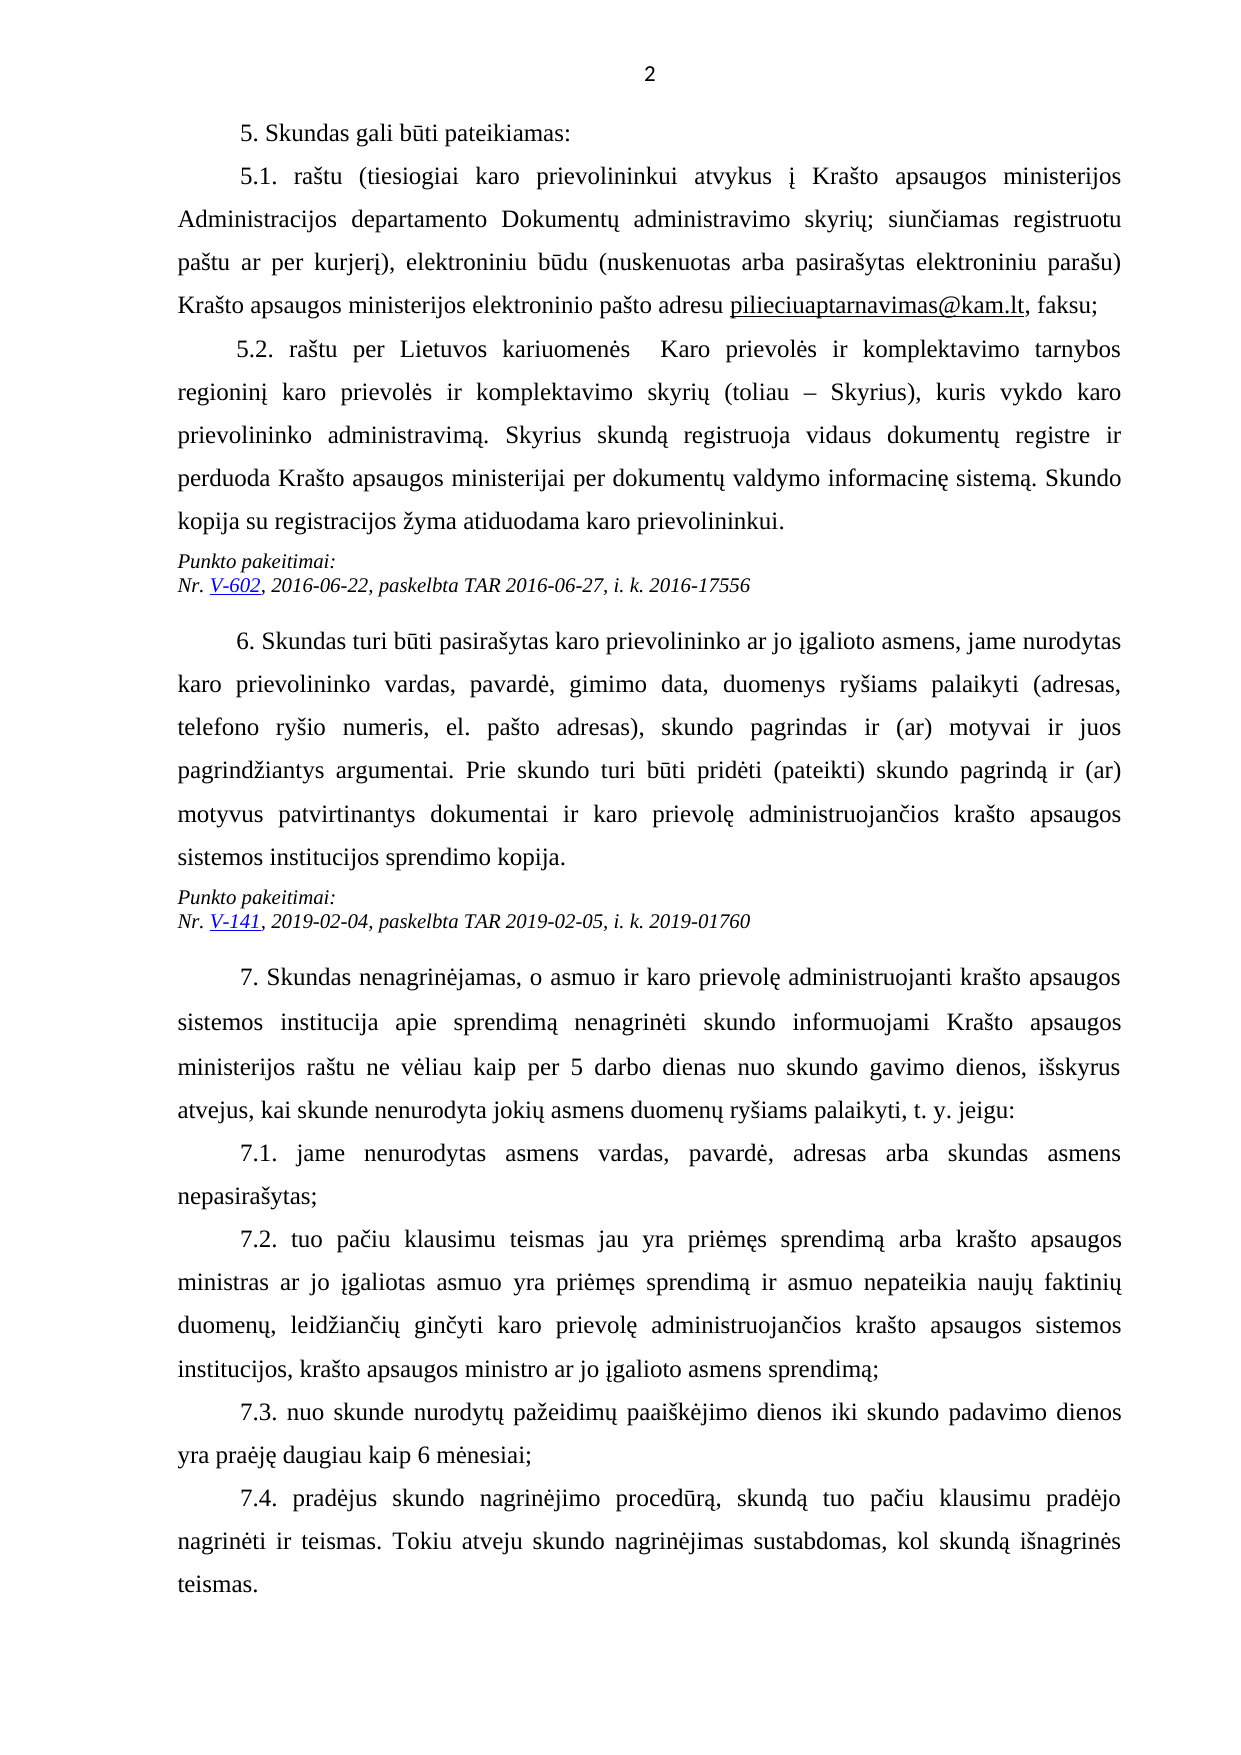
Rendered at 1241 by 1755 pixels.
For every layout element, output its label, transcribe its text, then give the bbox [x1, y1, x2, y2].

text 7.3. nuo skunde nurodytų pažeidimų paaiškėjimo dienos iki skundo padavimo dienos yra praėję daugiau kaip 6 mėnesiai; [177, 1397, 1122, 1469]
text Nr. V-141, 2019-02-04, paskelbta TAR 2019-02-05, i. k. 2019-01760 [177, 909, 1122, 933]
text Nr. V-602, 2016-06-22, paskelbta TAR 2016-06-27, i. k. 2016-17556 [177, 573, 1122, 597]
text 7.4. pradėjus skundo nagrinėjimo procedūrą, skundą tuo pačiu klausimu pradėjo nagrinėti ir teismas. Tokiu atveju skundo nagrinėjimas sustabdomas, kol skundą išnagrinės teismas. [177, 1483, 1122, 1598]
text 7. Skundas nenagrinėjamas, o asmuo ir karo prievolę administruojanti krašto apsaugos sistemos institucija apie sprendimą nenagrinėti skundo informuojami Krašto apsaugos ministerijos raštu ne vėliau kaip per 5 darbo dienas nuo skundo gavimo dienos, išskyrus atvejus, kai skunde nenurodyta jokių asmens duomenų ryšiams palaikyti, t. y. jeigu: [177, 962, 1122, 1124]
text 5. Skundas gali būti pateikiamas: [177, 118, 1122, 147]
text 7.2. tuo pačiu klausimu teismas jau yra priėmęs sprendimą arba krašto apsaugos ministras ar jo įgaliotas asmuo yra priėmęs sprendimą ir asmuo nepateikia naujų faktinių duomenų, leidžiančių ginčyti karo prievolę administruojančios krašto apsaugos sistemos institucijos, krašto apsaugos ministro ar jo įgalioto asmens sprendimą; [177, 1224, 1122, 1382]
text 5.2. raštu per Lietuvos kariuomenės Karo prievolės ir komplektavimo tarnybos regioninį karo prievolės ir komplektavimo skyrių (toliau – Skyrius), kuris vykdo karo prievolininko administravimą. Skyrius skundą registruoja vidaus dokumentų registre ir perduoda Krašto apsaugos ministerijai per dokumentų valdymo informacinę sistemą. Skundo kopija su registracijos žyma atiduodama karo prievolininkui. [177, 334, 1122, 535]
text Punkto pakeitimai: [177, 885, 1122, 909]
text 7.1. jame nenurodytas asmens vardas, pavardė, adresas arba skundas asmens nepasirašytas; [177, 1138, 1122, 1210]
text 6. Skundas turi būti pasirašytas karo prievolininko ar jo įgalioto asmens, jame nurodytas karo prievolininko vardas, pavardė, gimimo data, duomenys ryšiams palaikyti (adresas, telefono ryšio numeris, el. pašto adresas), skundo pagrindas ir (ar) motyvai ir juos pagrindžiantys argumentai. Prie skundo turi būti pridėti (pateikti) skundo pagrindą ir (ar) motyvus patvirtinantys dokumentai ir karo prievolę administruojančios krašto apsaugos sistemos institucijos sprendimo kopija. [177, 626, 1122, 871]
text Punkto pakeitimai: [177, 549, 1122, 573]
text 5.1. raštu (tiesiogiai karo prievolininkui atvykus į Krašto apsaugos ministerijos Administracijos departamento Dokumentų administravimo skyrių; siunčiamas registruotu paštu ar per kurjerį), elektroniniu būdu (nuskenuotas arba pasirašytas elektroniniu parašu) Krašto apsaugos ministerijos elektroninio pašto adresu pilieciuaptarnavimas@kam.lt, faksu; [177, 161, 1122, 319]
